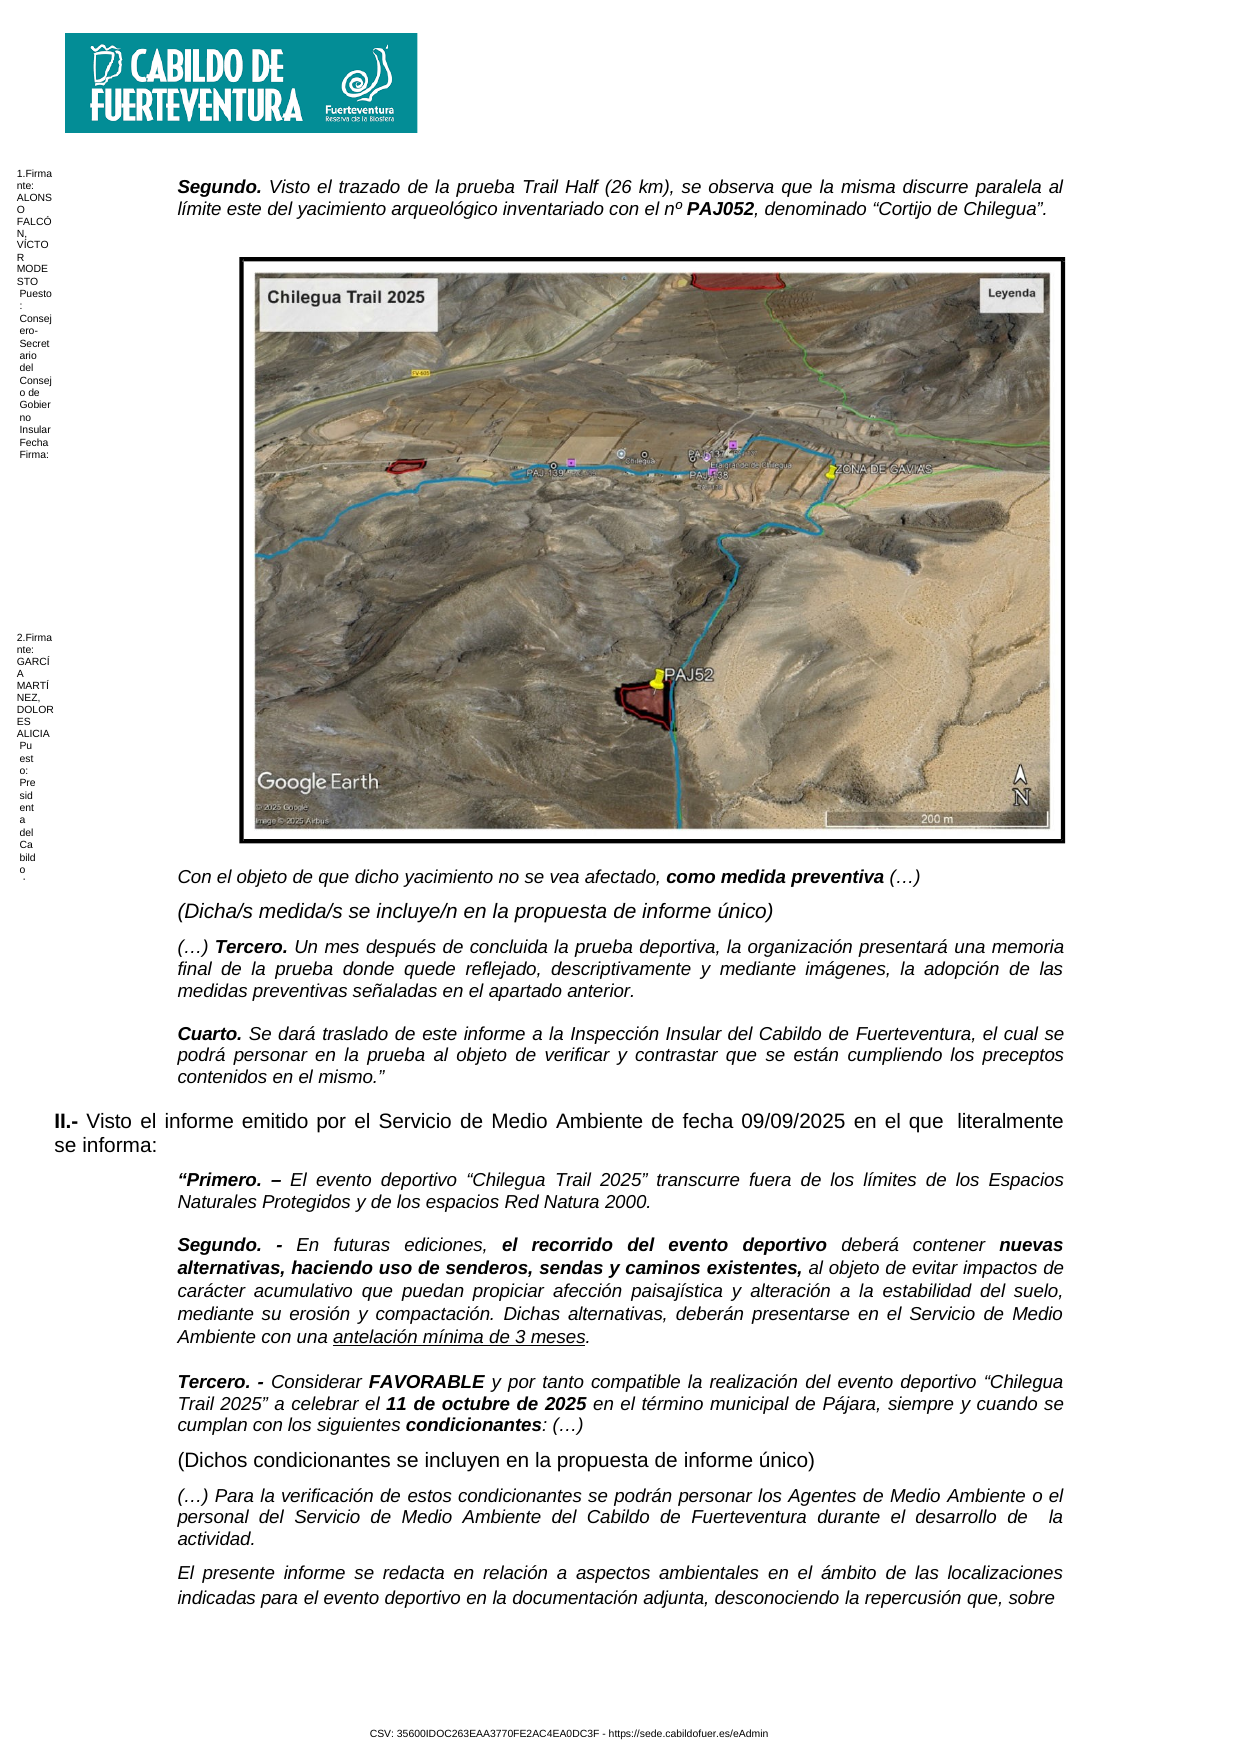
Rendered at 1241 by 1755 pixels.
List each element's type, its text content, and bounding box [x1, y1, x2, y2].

text [14, 167, 54, 463]
text 2.Firmante: GARCÍA MARTÍNEZ, DOLORES ALICIA [17, 631, 54, 739]
text (Dichos condicionantes se incluyen en la propuesta de informe único) [177, 1448, 1241, 1472]
text El presente informe se redacta en relación a aspectos ambientales en el ámbito de las localizaciones indicadas para el evento deportivo en la documentación adjunta, desconociendo la repercusión que, sobre [177, 1562, 1064, 1608]
text Segundo. - En futuras ediciones, el recorrido del evento deportivo deberá contener nuevas alternativas, haciendo uso de senderos, sendas y caminos existentes, al objeto de evitar impactos de carácter acumulativo que puedan propiciar afección paisajística y alteración a la estabilidad del suelo, mediante su erosión y compactación. Dichas alternativas, deberán presentarse en el Servicio de Medio Ambiente con una antelación mínima de 3 meses. [177, 1234, 1064, 1348]
text II.- Visto el informe emitido por el Servicio de Medio Ambiente de fecha 09/09/2025 en el que literalmente se informa: [54, 1108, 1064, 1157]
text Segundo. Visto el trazado de la prueba Trail Half (26 km), se observa que la misma discurre paralela al límite este del yacimiento arqueológico inventariado con el nº PAJ052, denominado “Cortijo de Chilegua”. [177, 176, 1064, 219]
text Cuarto. Se dará traslado de este informe a la Inspección Insular del Cabildo de Fuerteventura, el cual se podrá personar en la prueba al objeto de verificar y contrastar que se están cumpliendo los preceptos contenidos en el mismo.” [177, 1022, 1064, 1087]
text Puesto: Consejero-Secretario del Consejo de Gobierno Insular Fecha Firma: 02/10/2025 10:54:07 [19, 288, 52, 463]
text [14, 631, 54, 879]
text (…) Para la verificación de estos condicionantes se podrán personar los Agentes de Medio Ambiente o el personal del Servicio de Medio Ambiente del Cabildo de Fuerteventura durante el desarrollo de la actividad. [177, 1485, 1064, 1549]
text 1.Firmante: ALONSO FALCÓN, VÍCTOR MODESTO [17, 167, 54, 287]
text (…) Tercero. Un mes después de concluida la prueba deportiva, la organización presentará una memoria final de la prueba donde quede reflejado, descriptivamente y mediante imágenes, la adopción de las medidas preventivas señaladas en el apartado anterior. [177, 936, 1064, 1001]
text Tercero. - Considerar FAVORABLE y por tanto compatible la realización del evento deportivo “Chilegua Trail 2025” a celebrar el 11 de octubre de 2025 en el término municipal de Pájara, siempre y cuando se cumplan con los siguientes condicionantes: (…) [177, 1371, 1064, 1436]
text (Dicha/s medida/s se incluye/n en la propuesta de informe único) [177, 899, 1241, 923]
text Con el objeto de que dicho yacimiento no se vea afectado, como medida preventiva (…) [177, 866, 1241, 887]
text “Primero. – El evento deportivo “Chilegua Trail 2025” transcurre fuera de los límites de los Espacios Naturales Protegidos y de los espacios Red Natura 2000. [177, 1169, 1064, 1212]
text Puesto: Presidenta del Cabildo de Fuerteventura Fecha Firma: 02/10/2025 10:59:00 [19, 740, 36, 879]
